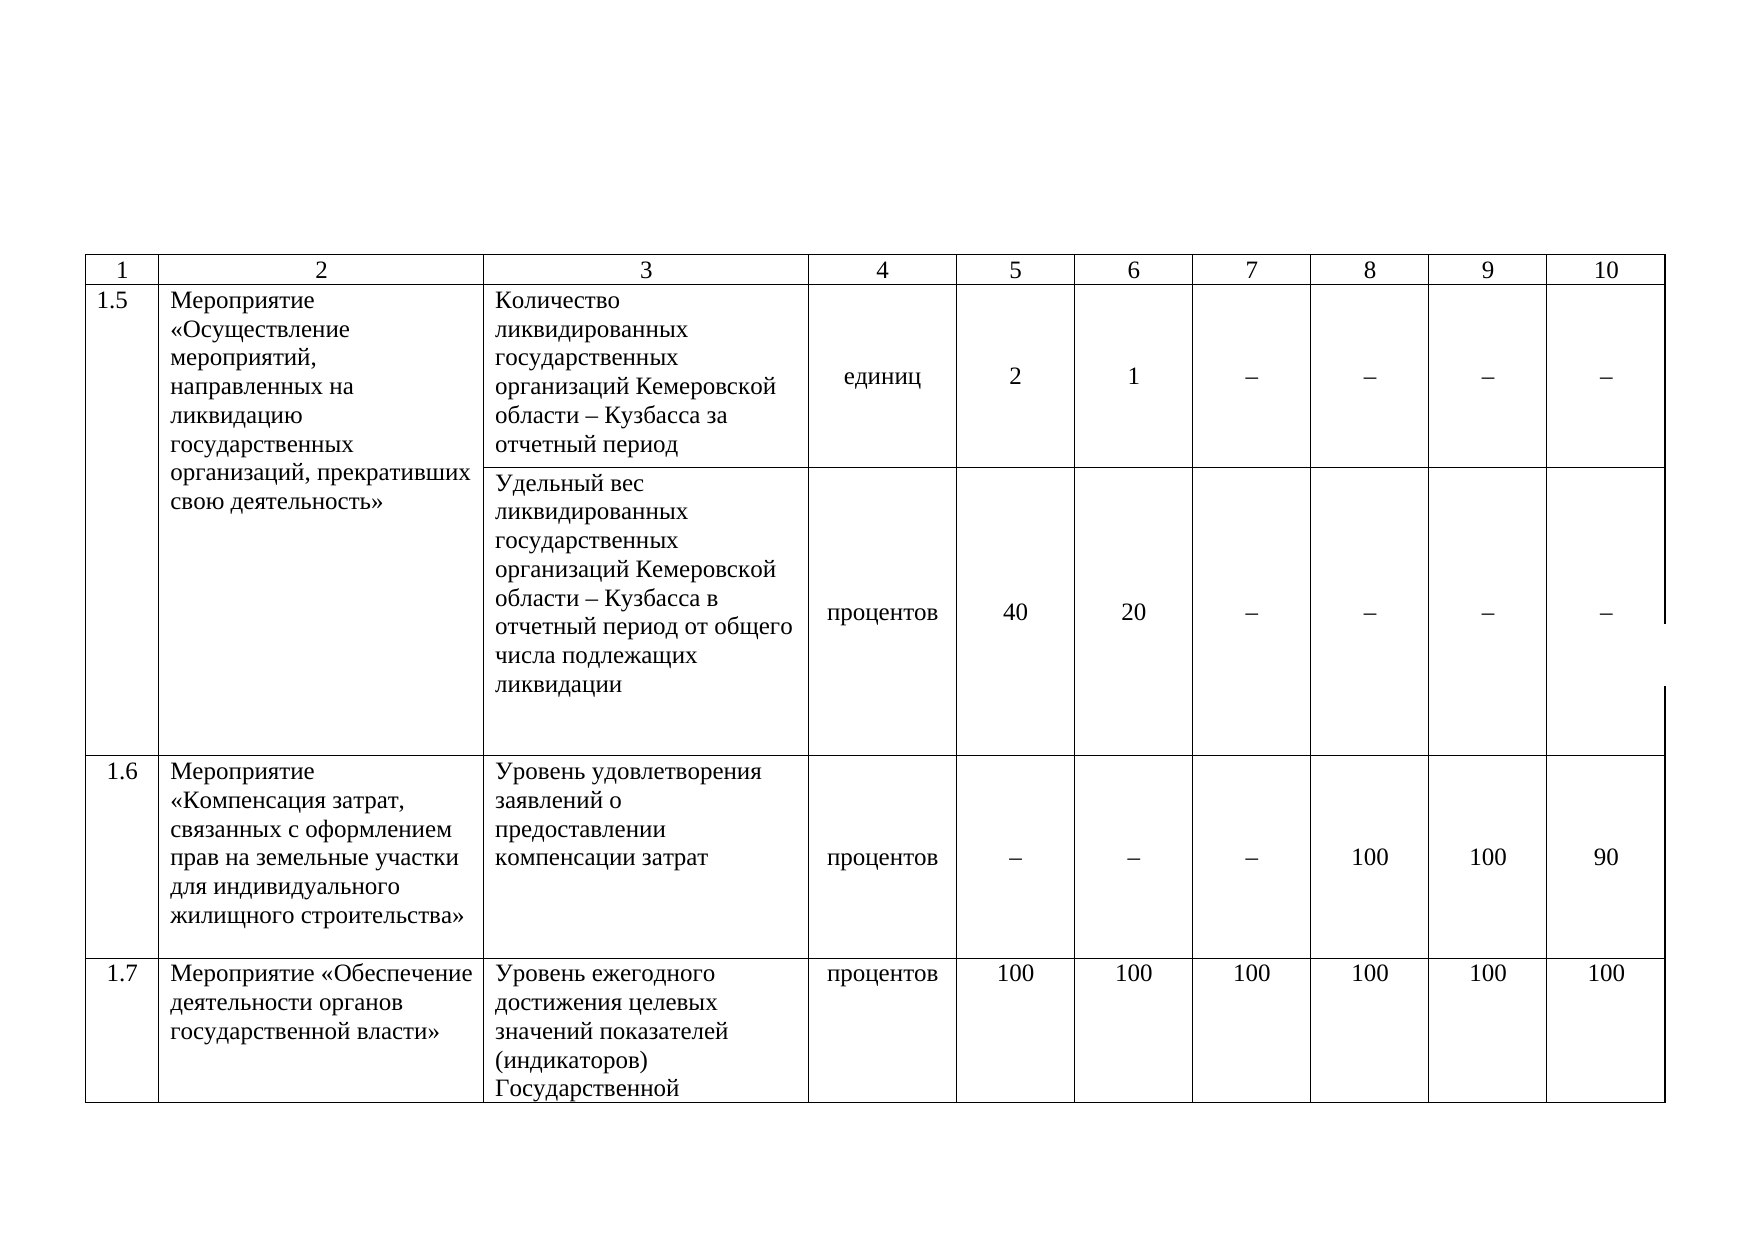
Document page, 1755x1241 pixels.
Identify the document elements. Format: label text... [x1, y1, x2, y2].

table_header 1 [148, 255, 158, 284]
table_header 2 [159, 255, 170, 284]
table_header 4 [945, 255, 956, 284]
table_header 6 [1181, 255, 1192, 284]
table_header 10 [1654, 255, 1664, 284]
table_cell 2 [957, 285, 1074, 467]
table_header 4 [809, 255, 820, 284]
table_cell – [1193, 756, 1310, 957]
table_cell Количество ликвидированных государственных организаций Кемеровской области – Кузбасса за отчетный период [484, 285, 808, 467]
table_cell 100 [1429, 959, 1546, 1102]
table_cell 100 [1429, 756, 1546, 957]
table_cell единиц [809, 285, 956, 467]
table_cell 1.5 [86, 285, 158, 755]
table_header 7 [1299, 255, 1310, 284]
table_header 9 [1536, 255, 1546, 284]
table_cell – [1311, 285, 1428, 467]
table_cell Мероприятие «Осуществление мероприятий, направленных на ликвидацию государственных организаций, прекративших свою деятельность» [159, 285, 483, 755]
table_cell процентов [809, 959, 956, 1102]
table_cell – [1075, 756, 1192, 957]
table_cell Уровень удовлетворения заявлений о предоставлении компенсации затрат [484, 756, 808, 957]
table_header 2 [472, 255, 483, 284]
table_cell – [1311, 468, 1428, 755]
table_cell Удельный вес ликвидированных государственных организаций Кемеровской области – Кузбасса в отчетный период от общего числа подлежащих ликвидации [484, 468, 495, 755]
table_cell – [1429, 285, 1546, 467]
table_header 3 [484, 255, 495, 284]
table_cell – [1547, 468, 1664, 755]
table_cell – [1193, 468, 1310, 755]
table_cell Мероприятие «Обеспечение деятельности органов государственной власти» [159, 959, 483, 1102]
table_header 9 [1429, 255, 1440, 284]
table_cell – [1193, 285, 1310, 467]
table_cell 40 [957, 468, 1074, 755]
table_cell 100 [1547, 959, 1664, 1102]
table_cell 100 [1193, 959, 1310, 1102]
table_cell 100 [1075, 959, 1192, 1102]
table_header 1 [86, 255, 96, 284]
table_header 3 [797, 255, 808, 284]
table_cell Удельный вес ликвидированных государственных организаций Кемеровской области – Кузбасса в отчетный период от общего числа подлежащих ликвидации [797, 468, 808, 755]
table_header 6 [1075, 255, 1086, 284]
table_cell – [1547, 285, 1664, 467]
table_header 10 [1547, 255, 1558, 284]
table_cell 100 [1311, 959, 1428, 1102]
table_cell 1 [1075, 285, 1192, 467]
table_header 7 [1193, 255, 1204, 284]
table_header 8 [1417, 255, 1428, 284]
table_header 5 [957, 255, 967, 284]
table_cell – [957, 756, 1074, 957]
table_cell процентов [809, 756, 956, 957]
table_cell 1.6 [86, 756, 158, 957]
table_header 5 [1063, 255, 1074, 284]
table_cell 90 [1547, 756, 1664, 957]
table_cell 20 [1075, 468, 1192, 755]
table_cell процентов [809, 468, 956, 755]
table_cell – [1429, 468, 1546, 755]
table_cell 1.7 [86, 959, 158, 1102]
table_cell 100 [957, 959, 1074, 1102]
table_cell 100 [1311, 756, 1428, 957]
table_header 8 [1311, 255, 1322, 284]
